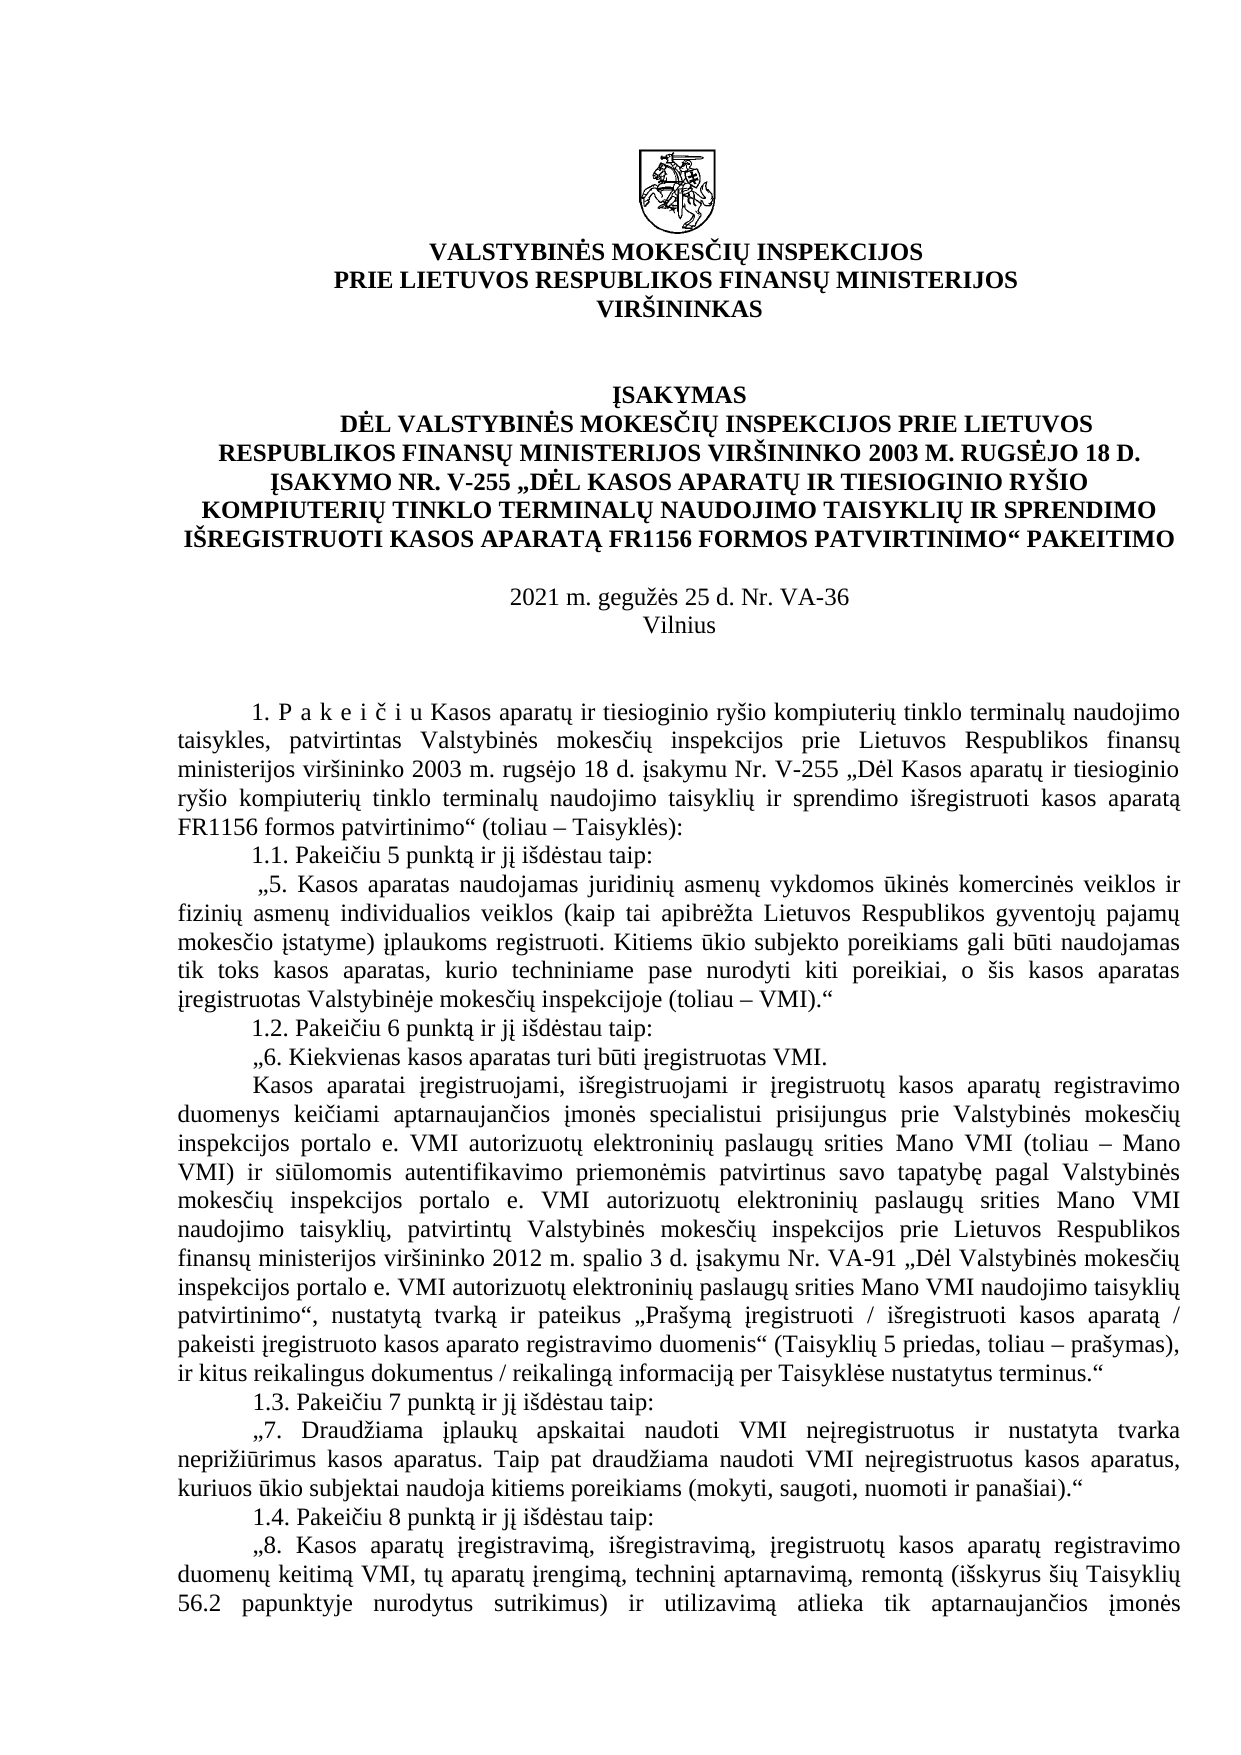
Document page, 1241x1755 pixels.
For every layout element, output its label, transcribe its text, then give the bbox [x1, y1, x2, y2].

text 1.3. Pakeičiu 7 punktą ir jį išdėstau taip: [177, 1387, 1181, 1416]
text „5. Kasos aparatas naudojamas juridinių asmenų vykdomos ūkinės komercinės veiklos ir fizinių asmenų individualios veiklos (kaip tai apibrėžta Lietuvos Respublikos gyventojų pajamų mokesčio įstatyme) įplaukoms registruoti. Kitiems ūkio subjekto poreikiams gali būti naudojamas tik toks kasos aparatas, kurio techniniame pase nurodyti kiti poreikiai, o šis kasos aparatas įregistruotas Valstybinėje mokesčių inspekcijoje (toliau – VMI).“ [177, 869, 1181, 1013]
text ĮSAKYMAS [177, 381, 1181, 409]
text 2021 m. gegužės 25 d. Nr. VA-36 [177, 582, 1181, 611]
text „6. Kiekvienas kasos aparatas turi būti įregistruotas VMI. [177, 1042, 1181, 1071]
text 1.2. Pakeičiu 6 punktą ir jį išdėstau taip: [177, 1013, 1181, 1042]
text 1.Pakeičiu Kasos aparatų ir tiesioginio ryšio kompiuterių tinklo terminalų naudojimo taisykles, patvirtintas Valstybinės mokesčių inspekcijos prie Lietuvos Respublikos finansų ministerijos viršininko 2003 m. rugsėjo 18 d. įsakymu Nr. V-255 „Dėl Kasos aparatų ir tiesioginio ryšio kompiuterių tinklo terminalų naudojimo taisyklių ir sprendimo išregistruoti kasos aparatą FR1156 formos patvirtinimo“ (toliau – Taisyklės): [177, 697, 1181, 841]
text VALSTYBINĖS MOKESČIŲ INSPEKCIJOS PRIE LIETUVOS RESPUBLIKOS FINANSŲ MINISTERIJOS VIRŠININKAS [177, 237, 1181, 323]
text DĖL VALSTYBINĖS MOKESČIŲ INSPEKCIJOS PRIE LIETUVOS RESPUBLIKOS FINANSŲ MINISTERIJOS VIRŠININKO 2003 M. RUGSĖJO 18 D. ĮSAKYMO NR. V-255 „DĖL KASOS APARATŲ IR TIESIOGINIO RYŠIO KOMPIUTERIŲ TINKLO TERMINALŲ NAUDOJIMO TAISYKLIŲ IR SPRENDIMO IŠREGISTRUOTI KASOS APARATĄ FR1156 FORMOS PATVIRTINIMO“ PAKEITIMO [177, 409, 1181, 553]
text „8. Kasos aparatų įregistravimą, išregistravimą, įregistruotų kasos aparatų registravimo duomenų keitimą VMI, tų aparatų įrengimą, techninį aptarnavimą, remontą (išskyrus šių Taisyklių 56.2 papunktyje nurodytus sutrikimus) ir utilizavimą atlieka tik aptarnaujančios įmonės [177, 1531, 1181, 1617]
text „7. Draudžiama įplaukų apskaitai naudoti VMI neįregistruotus ir nustatyta tvarka neprižiūrimus kasos aparatus. Taip pat draudžiama naudoti VMI neįregistruotus kasos aparatus, kuriuos ūkio subjektai naudoja kitiems poreikiams (mokyti, saugoti, nuomoti ir panašiai).“ [177, 1416, 1181, 1502]
text 1.1. Pakeičiu 5 punktą ir jį išdėstau taip: [177, 841, 1181, 869]
text 1.4. Pakeičiu 8 punktą ir jį išdėstau taip: [177, 1502, 1181, 1531]
text Kasos aparatai įregistruojami, išregistruojami ir įregistruotų kasos aparatų registravimo duomenys keičiami aptarnaujančios įmonės specialistui prisijungus prie Valstybinės mokesčių inspekcijos portalo e. VMI autorizuotų elektroninių paslaugų srities Mano VMI (toliau – Mano VMI) ir siūlomomis autentifikavimo priemonėmis patvirtinus savo tapatybę pagal Valstybinės mokesčių inspekcijos portalo e. VMI autorizuotų elektroninių paslaugų srities Mano VMI naudojimo taisyklių, patvirtintų Valstybinės mokesčių inspekcijos prie Lietuvos Respublikos finansų ministerijos viršininko 2012 m. spalio 3 d. įsakymu Nr. VA-91 „Dėl Valstybinės mokesčių inspekcijos portalo e. VMI autorizuotų elektroninių paslaugų srities Mano VMI naudojimo taisyklių patvirtinimo“, nustatytą tvarką ir pateikus „Prašymą įregistruoti / išregistruoti kasos aparatą / pakeisti įregistruoto kasos aparato registravimo duomenis“ (Taisyklių 5 priedas, toliau – prašymas), ir kitus reikalingus dokumentus / reikalingą informaciją per Taisyklėse nustatytus terminus.“ [177, 1071, 1181, 1387]
text Vilnius [177, 611, 1181, 639]
